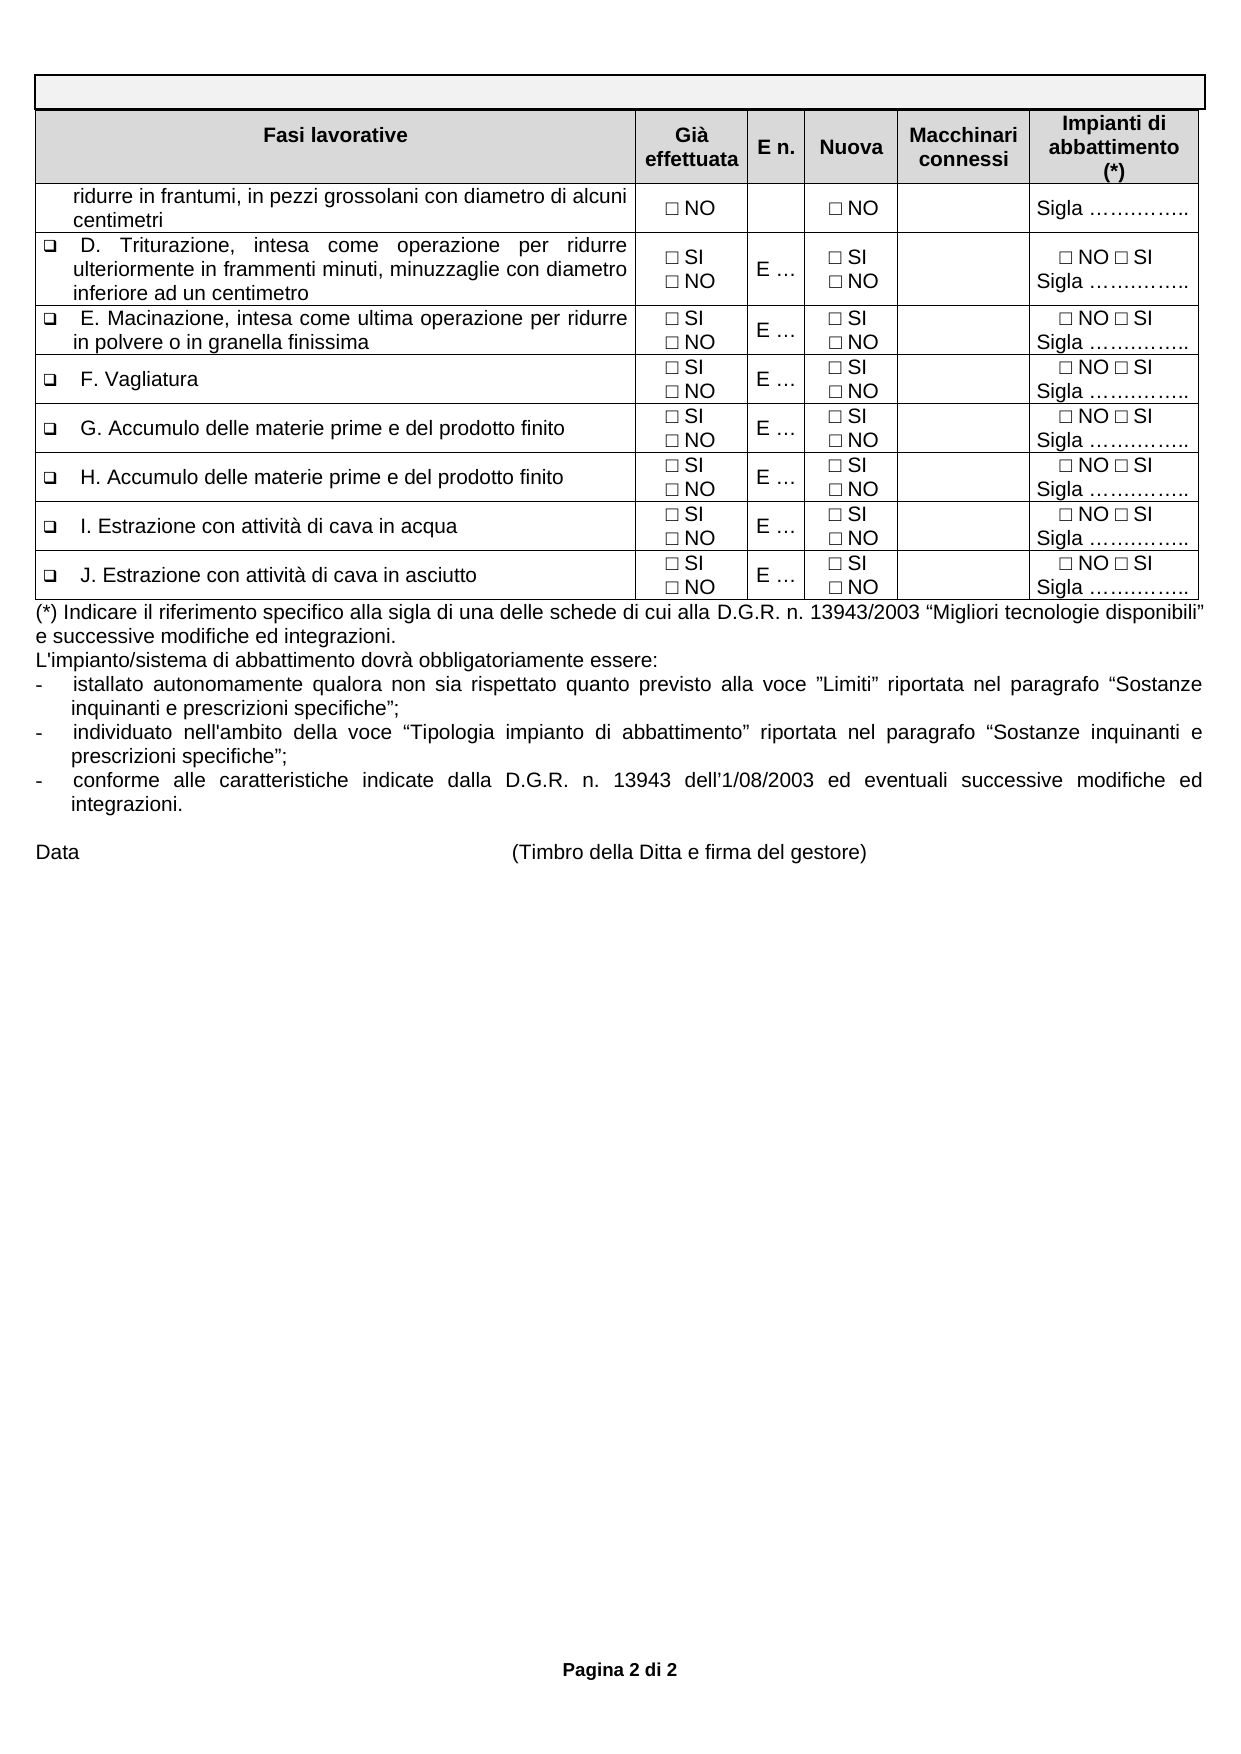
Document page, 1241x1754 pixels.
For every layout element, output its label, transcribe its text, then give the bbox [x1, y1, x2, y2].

table_cell □ SI □ NO [805, 551, 897, 598]
table_cell [898, 355, 1029, 403]
table_header E n. [748, 111, 804, 183]
table_cell □ SI □ NO [805, 502, 897, 549]
table_cell E … [748, 551, 804, 598]
table_cell □ SI □ NO [636, 355, 747, 403]
list individuato nell'ambito della voce “Tipologia impianto di abbattimento” riportata nel paragrafo “Sostanze inquinanti e prescrizioni specifiche”; [35, 719, 1204, 768]
table_header Fasi lavorative [36, 111, 635, 183]
table_cell H. Accumulo delle materie prime e del prodotto finito [36, 453, 635, 501]
table_cell □ NO □ SI Sigla …….…….. [1030, 502, 1198, 549]
list istallato autonomamente qualora non sia rispettato quanto previsto alla voce ”Limiti” riportata nel paragrafo “Sostanze inquinanti e prescrizioni specifiche”; [35, 671, 1204, 719]
table_cell ridurre in frantumi, in pezzi grossolani con diametro di alcuni centimetri [36, 184, 635, 232]
table_cell J. Estrazione con attività di cava in asciutto [36, 551, 635, 598]
table_cell □ SI □ NO [805, 233, 897, 305]
table_cell □ NO □ SI Sigla …….…….. [1030, 355, 1198, 403]
text Data (Timbro della Ditta e firma del gestore) [35, 840, 1204, 864]
table_cell [748, 184, 804, 232]
table_cell □ NO □ SI Sigla …….…….. [1030, 404, 1198, 452]
table_cell □ NO [805, 184, 897, 232]
table_cell E … [748, 502, 804, 549]
table_cell I. Estrazione con attività di cava in acqua [36, 502, 635, 549]
table_cell □ NO □ SI Sigla …….…….. [1030, 306, 1198, 354]
table_cell E … [748, 355, 804, 403]
table_header Macchinari connessi [898, 111, 1029, 183]
table_cell □ SI □ NO [636, 453, 747, 501]
table_cell □ SI □ NO [805, 453, 897, 501]
table_cell E … [748, 404, 804, 452]
table_cell D. Triturazione, intesa come operazione per ridurre ulteriormente in frammenti minuti, minuzzaglie con diametro inferiore ad un centimetro [36, 233, 635, 305]
table_cell □ NO □ SI Sigla …….…….. [1030, 453, 1198, 501]
table_cell □ NO □ SI Sigla …….…….. [1030, 551, 1198, 598]
table_cell [898, 453, 1029, 501]
table_cell □ SI □ NO [805, 404, 897, 452]
table_cell [898, 502, 1029, 549]
table_cell [898, 306, 1029, 354]
table_header Già effettuata [636, 111, 747, 183]
table_cell □ SI □ NO [636, 502, 747, 549]
table_cell [898, 404, 1029, 452]
table_cell E. Macinazione, intesa come ultima operazione per ridurre in polvere o in granella finissima [36, 306, 635, 354]
table_cell G. Accumulo delle materie prime e del prodotto finito [36, 404, 635, 452]
table_cell E … [748, 233, 804, 305]
table_cell E … [748, 306, 804, 354]
table_cell □ SI □ NO [636, 306, 747, 354]
text L'impianto/sistema di abbattimento dovrà obbligatoriamente essere: [35, 647, 1204, 671]
table_cell [898, 551, 1029, 598]
table_cell [898, 184, 1029, 232]
table_cell □ NO [636, 184, 747, 232]
text (*) Indicare il riferimento specifico alla sigla di una delle schede di cui alla D.G.R. n. 13943/2003 “Migliori tecnologie disponibili” e successive modifiche ed integrazioni. [35, 599, 1204, 647]
table_header Impianti di abbattimento (*) [1030, 111, 1198, 183]
table_cell □ SI □ NO [636, 233, 747, 305]
table_cell □ SI □ NO [636, 551, 747, 598]
table_header Nuova [805, 111, 897, 183]
table_cell E … [748, 453, 804, 501]
list conforme alle caratteristiche indicate dalla D.G.R. n. 13943 dell’1/08/2003 ed eventuali successive modifiche ed integrazioni. [35, 768, 1204, 816]
table_cell [898, 233, 1029, 305]
table_cell □ SI □ NO [805, 306, 897, 354]
table_cell □ SI □ NO [805, 355, 897, 403]
table_cell □ SI □ NO [636, 404, 747, 452]
table_cell □ NO □ SI Sigla …….…….. [1030, 233, 1198, 305]
table_cell F. Vagliatura [36, 355, 635, 403]
table_cell Sigla …….…….. [1030, 184, 1198, 232]
